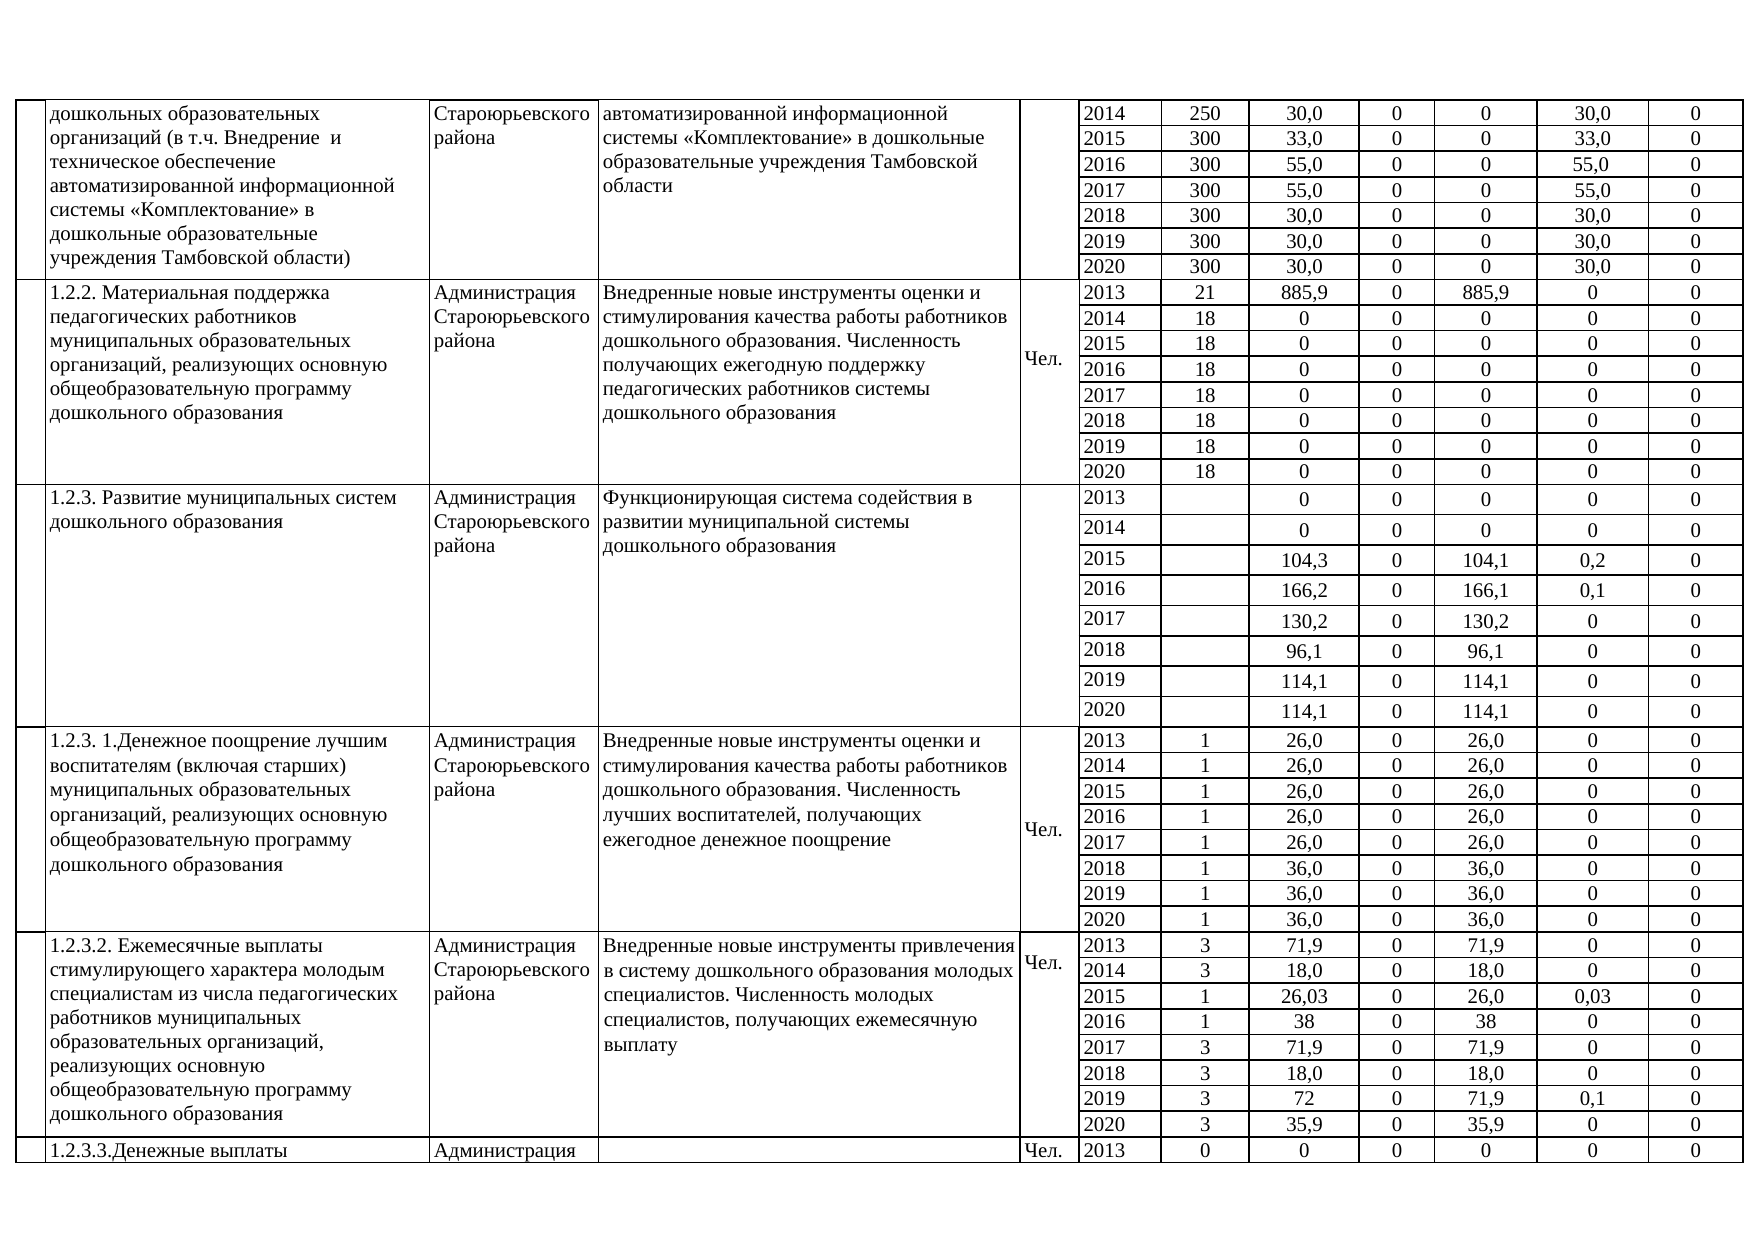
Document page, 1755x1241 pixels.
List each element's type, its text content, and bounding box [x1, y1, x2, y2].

table_cell [17, 485, 45, 726]
table_cell [1744, 696, 1754, 726]
table_cell 885,9 [1250, 280, 1358, 304]
table_cell 71,9 [1435, 933, 1536, 957]
table_cell 26,0 [1250, 753, 1358, 777]
table_cell Администрация Староюрьевского района [430, 485, 598, 726]
table_cell 0 [1360, 357, 1434, 381]
table_cell 0 [1360, 697, 1434, 726]
table_cell 104,3 [1250, 546, 1358, 574]
table_cell 0 [1360, 881, 1434, 905]
table_cell 0 [1250, 331, 1358, 355]
table_cell 0 [1649, 383, 1742, 407]
table_cell 21 [1162, 280, 1248, 304]
table_cell [599, 1138, 1019, 1162]
table_cell 0 [1360, 667, 1434, 696]
table_cell [1162, 667, 1248, 696]
table_cell 0 [1435, 101, 1536, 125]
table_cell 0 [1538, 881, 1648, 905]
table_cell [1744, 484, 1754, 514]
table_cell [1744, 635, 1754, 665]
table_cell 885,9 [1435, 280, 1536, 304]
table_cell [1162, 485, 1248, 514]
table_cell [1744, 227, 1754, 253]
table_cell 55,0 [1250, 178, 1358, 202]
table_cell 0 [1538, 460, 1648, 483]
table_cell 130,2 [1435, 606, 1536, 635]
table_cell 0 [1360, 101, 1434, 125]
table_cell [1162, 697, 1248, 726]
table_cell 38 [1435, 1010, 1536, 1033]
table_cell [17, 1138, 45, 1162]
table_cell 18 [1162, 434, 1248, 458]
table_cell 0 [1649, 255, 1742, 278]
table_cell 0 [1538, 1061, 1648, 1085]
table_cell 2020 [1080, 697, 1160, 726]
table_cell 114,1 [1250, 667, 1358, 696]
table_cell 2014 [1080, 753, 1160, 777]
table_cell 0 [1649, 1086, 1742, 1110]
table_cell 2013 [1080, 1138, 1160, 1162]
table_cell 30,0 [1250, 101, 1358, 125]
table_cell 1 [1162, 830, 1248, 854]
table_cell [1021, 100, 1078, 278]
table_cell 166,1 [1435, 576, 1536, 605]
table_cell 33,0 [1250, 126, 1358, 150]
table_cell 0 [1162, 1138, 1248, 1162]
table_cell 35,9 [1435, 1112, 1536, 1136]
table_cell 1 [1162, 779, 1248, 803]
table_cell 300 [1162, 152, 1248, 176]
table_cell 71,9 [1435, 1035, 1536, 1059]
table_cell 0 [1250, 434, 1358, 458]
table_cell 2019 [1080, 1086, 1160, 1110]
table_cell [1744, 1085, 1754, 1110]
table_cell 36,0 [1250, 881, 1358, 905]
table_cell 2017 [1080, 178, 1161, 202]
table_cell 96,1 [1435, 637, 1536, 665]
table_cell 0 [1538, 485, 1648, 514]
table_cell 0 [1649, 434, 1742, 458]
table_cell 26,0 [1435, 830, 1536, 854]
table_cell [17, 728, 45, 931]
table_cell 2018 [1080, 1061, 1160, 1085]
table_cell [1744, 829, 1754, 854]
table_cell 2016 [1080, 152, 1161, 176]
table_cell 0 [1649, 1061, 1742, 1085]
table_cell 2018 [1080, 856, 1160, 880]
table_cell 0 [1250, 306, 1358, 330]
table_cell 0 [1360, 933, 1434, 957]
table_cell 38 [1250, 1010, 1358, 1033]
table_cell 0 [1538, 383, 1648, 407]
table_cell Администрация Староюрьевского района [430, 932, 598, 1136]
table_cell 0 [1538, 606, 1648, 635]
table_cell 250 [1162, 101, 1248, 125]
table_cell 0 [1435, 460, 1536, 483]
table_cell 72 [1250, 1086, 1358, 1110]
table_cell 0 [1250, 515, 1358, 544]
table_cell 0 [1649, 101, 1742, 125]
table_cell 2016 [1080, 805, 1160, 828]
table_cell 18 [1162, 306, 1248, 330]
table_cell [1744, 407, 1754, 432]
table_cell 0 [1649, 637, 1742, 665]
table_cell 0 [1360, 1061, 1434, 1085]
table_cell 0 [1360, 203, 1434, 227]
table_cell 0 [1360, 1112, 1434, 1136]
table_cell 3 [1162, 1061, 1248, 1085]
table_cell 1 [1162, 753, 1248, 777]
table_cell 0 [1538, 958, 1648, 982]
table_cell [1744, 605, 1754, 635]
table_cell 0 [1435, 306, 1536, 330]
table_cell [1744, 854, 1754, 880]
table_cell 0 [1649, 485, 1742, 514]
table_cell 0 [1538, 667, 1648, 696]
table_cell 18,0 [1250, 958, 1358, 982]
table_cell 1 [1162, 881, 1248, 905]
table_cell 0 [1649, 331, 1742, 355]
table_cell Внедренные новые инструменты оценки и стимулирования качества работы работников дошкольного образования. Численность получающих ежегодную поддержку педагогических работников системы дошкольного образования [599, 280, 1020, 483]
table_cell 2020 [1080, 255, 1161, 278]
table_cell 0 [1649, 1035, 1742, 1059]
table_cell 0 [1360, 383, 1434, 407]
table_cell 2017 [1080, 606, 1160, 635]
table_cell [1744, 982, 1754, 1008]
table_cell 0 [1538, 753, 1648, 777]
table_cell Администрация Староюрьевского района [430, 727, 598, 931]
table_cell 0 [1360, 779, 1434, 803]
table_cell [1744, 458, 1754, 483]
table_cell 3 [1162, 958, 1248, 982]
table_cell 55,0 [1538, 152, 1648, 176]
table_cell 0 [1360, 728, 1434, 752]
table_cell 0,1 [1538, 576, 1648, 605]
table_cell 0 [1360, 1010, 1434, 1033]
table_cell 1 [1162, 728, 1248, 752]
table_cell 0 [1649, 984, 1742, 1008]
table_cell 300 [1162, 178, 1248, 202]
table_cell Чел. [1021, 1138, 1078, 1162]
table_cell 26,0 [1250, 779, 1358, 803]
table_cell [1162, 515, 1248, 544]
table_cell 0 [1250, 485, 1358, 514]
table_cell Функционирующая система содействия в развитии муниципальной системы дошкольного образования [599, 485, 1020, 726]
table_cell 2020 [1080, 1112, 1160, 1136]
table_cell 0 [1435, 357, 1536, 381]
table_cell 0 [1360, 152, 1434, 176]
table_cell 2017 [1080, 1035, 1160, 1059]
table_cell 0 [1538, 805, 1648, 828]
table_cell [1744, 381, 1754, 407]
table_cell 3 [1162, 1112, 1248, 1136]
table_cell 0 [1649, 306, 1742, 330]
table_cell 0 [1360, 280, 1434, 304]
table_cell 1.2.2. Материальная поддержка педагогических работников муниципальных образовательных организаций, реализующих основную общеобразовательную программу дошкольного образования [46, 280, 429, 483]
table_cell 0 [1435, 515, 1536, 544]
table_cell [1744, 99, 1754, 125]
table_cell [1744, 1008, 1754, 1033]
table_cell 0 [1649, 203, 1742, 227]
table_cell [1744, 1059, 1754, 1085]
table_cell 114,1 [1250, 697, 1358, 726]
table_cell [1744, 905, 1754, 931]
table_cell 71,9 [1250, 1035, 1358, 1059]
table_cell 0 [1250, 1138, 1358, 1162]
table_cell 30,0 [1538, 229, 1648, 253]
table_cell 0 [1538, 1010, 1648, 1033]
table_cell 0 [1435, 255, 1536, 278]
table_cell 1.2.3. 1.Денежное поощрение лучшим воспитателям (включая старших) муниципальных образовательных организаций, реализующих основную общеобразовательную программу дошкольного образования [46, 727, 429, 931]
table_cell 0 [1649, 779, 1742, 803]
table_cell 55,0 [1250, 152, 1358, 176]
table_cell [1162, 637, 1248, 665]
table_cell 18 [1162, 408, 1248, 432]
table_cell 26,0 [1435, 779, 1536, 803]
table_cell 0 [1538, 637, 1648, 665]
table_cell Внедренные новые инструменты оценки и стимулирования качества работы работников дошкольного образования. Численность лучших воспитателей, получающих ежегодное денежное поощрение [599, 727, 1020, 931]
table_cell 300 [1162, 203, 1248, 227]
table_cell 0 [1649, 1112, 1742, 1136]
table_cell 0 [1360, 178, 1434, 202]
table_cell 30,0 [1250, 255, 1358, 278]
table_cell 2019 [1080, 667, 1160, 696]
table_cell [1744, 202, 1754, 227]
table_cell 1.2.3.2. Ежемесячные выплаты стимулирующего характера молодым специалистам из числа педагогических работников муниципальных образовательных организаций, реализующих основную общеобразовательную программу дошкольного образования [46, 932, 429, 1136]
table_cell 0 [1649, 408, 1742, 432]
table_cell 0 [1435, 152, 1536, 176]
table_cell [1744, 777, 1754, 803]
table_cell 0 [1360, 805, 1434, 828]
table_cell 0 [1538, 280, 1648, 304]
table_cell 0 [1435, 126, 1536, 150]
table_cell 0 [1435, 203, 1536, 227]
table_cell [1744, 803, 1754, 828]
table_cell 2019 [1080, 434, 1160, 458]
table_cell [1744, 176, 1754, 202]
table_cell [1744, 931, 1754, 957]
table_cell [1162, 576, 1248, 605]
table_cell 0 [1538, 933, 1648, 957]
table_cell 0 [1360, 255, 1434, 278]
table_cell [1744, 544, 1754, 574]
table_cell 0 [1649, 280, 1742, 304]
table_cell 0 [1649, 753, 1742, 777]
table_cell 2018 [1080, 203, 1161, 227]
table_cell 0 [1360, 907, 1434, 931]
table_cell Внедренные новые инструменты привлечения в систему дошкольного образования молодых специалистов. Численность молодых специалистов, получающих ежемесячную выплату [599, 932, 1019, 1136]
table_cell 71,9 [1435, 1086, 1536, 1110]
table_cell 300 [1162, 255, 1248, 278]
table_cell 0 [1649, 178, 1742, 202]
table_cell 0 [1360, 306, 1434, 330]
table_cell 0 [1435, 383, 1536, 407]
table_cell 36,0 [1435, 881, 1536, 905]
table_cell 18,0 [1250, 1061, 1358, 1085]
table_cell 0 [1360, 546, 1434, 574]
table_cell 0 [1538, 1112, 1648, 1136]
table_cell 0 [1538, 830, 1648, 854]
table_cell 114,1 [1435, 667, 1536, 696]
table_cell 0 [1360, 331, 1434, 355]
table_cell 18,0 [1435, 1061, 1536, 1085]
table_cell [1744, 355, 1754, 381]
table_cell 0 [1649, 152, 1742, 176]
table_cell 0 [1360, 637, 1434, 665]
table_cell 0 [1538, 357, 1648, 381]
table_cell 0 [1649, 229, 1742, 253]
table_cell 2016 [1080, 576, 1160, 605]
table_cell 26,0 [1250, 805, 1358, 828]
table_cell 0 [1649, 805, 1742, 828]
table_cell 0 [1538, 728, 1648, 752]
table_cell [1744, 752, 1754, 777]
table_cell дошкольных образовательных организаций (в т.ч. Внедрение и техническое обеспечение автоматизированной информационной системы «Комплектование» в дошкольные образовательные учреждения Тамбовской области) [46, 100, 429, 278]
table_cell 26,0 [1435, 728, 1536, 752]
table_cell 30,0 [1538, 101, 1648, 125]
table_cell 2015 [1080, 546, 1160, 574]
table_cell 0 [1649, 856, 1742, 880]
table_cell 0 [1360, 460, 1434, 483]
table_cell 0 [1435, 1138, 1536, 1162]
table_cell 96,1 [1250, 637, 1358, 665]
table_cell 130,2 [1250, 606, 1358, 635]
table_cell 2016 [1080, 357, 1160, 381]
table_cell 0 [1360, 958, 1434, 982]
table_cell [1744, 665, 1754, 696]
table_cell [1744, 1136, 1754, 1162]
table_cell 71,9 [1250, 933, 1358, 957]
table_cell 2013 [1080, 933, 1160, 957]
table_cell [17, 101, 45, 278]
table_cell 0 [1435, 408, 1536, 432]
table_cell [1744, 432, 1754, 458]
table_cell 1 [1162, 856, 1248, 880]
table_cell 0 [1435, 178, 1536, 202]
table_cell 0 [1360, 515, 1434, 544]
table_cell 0 [1538, 1138, 1648, 1162]
table_cell 1.2.3.3.Денежные выплаты [46, 1138, 429, 1162]
table_cell Чел. [1021, 727, 1078, 931]
table_cell [1744, 1110, 1754, 1136]
table_cell 0 [1649, 546, 1742, 574]
table_cell 0 [1649, 728, 1742, 752]
table_cell 0 [1649, 881, 1742, 905]
table_cell 0,1 [1538, 1086, 1648, 1110]
table_cell 36,0 [1250, 856, 1358, 880]
table_cell 26,0 [1435, 753, 1536, 777]
table_cell 0 [1360, 434, 1434, 458]
table_cell 0 [1649, 907, 1742, 931]
table_cell 0 [1538, 697, 1648, 726]
table_cell 1 [1162, 1010, 1248, 1033]
table_cell 18 [1162, 331, 1248, 355]
table_cell 0 [1649, 830, 1742, 854]
table_cell 2014 [1080, 958, 1160, 982]
table_cell 0 [1538, 408, 1648, 432]
table_cell 2016 [1080, 1010, 1160, 1033]
table_cell [17, 280, 45, 483]
table_cell Староюрьевского района [430, 101, 598, 278]
table_cell [1744, 125, 1754, 150]
table_cell 3 [1162, 1086, 1248, 1110]
table_cell 0 [1360, 856, 1434, 880]
table_cell 0 [1538, 515, 1648, 544]
table_cell 1 [1162, 984, 1248, 1008]
table_cell [1744, 330, 1754, 355]
table_cell 18 [1162, 460, 1248, 483]
table_cell 2013 [1080, 280, 1160, 304]
table_cell 0 [1538, 856, 1648, 880]
table_cell 0 [1360, 753, 1434, 777]
table_cell 0,03 [1538, 984, 1648, 1008]
table_cell 36,0 [1435, 856, 1536, 880]
table_cell 0 [1360, 229, 1434, 253]
table_cell 30,0 [1538, 203, 1648, 227]
table_cell 0 [1435, 331, 1536, 355]
table_cell 36,0 [1435, 907, 1536, 931]
table_cell 30,0 [1250, 229, 1358, 253]
table_cell [1744, 514, 1754, 544]
table_cell 0 [1649, 606, 1742, 635]
table_cell 0 [1360, 1086, 1434, 1110]
table_cell 2020 [1080, 460, 1160, 483]
table_cell 0 [1649, 576, 1742, 605]
table_cell 114,1 [1435, 697, 1536, 726]
table_cell 3 [1162, 933, 1248, 957]
table_cell 0 [1250, 383, 1358, 407]
table_cell 0 [1649, 958, 1742, 982]
table_cell 0 [1360, 1035, 1434, 1059]
table_cell 0 [1250, 357, 1358, 381]
table_cell 0 [1360, 606, 1434, 635]
table_cell Администрация Староюрьевского района [430, 280, 598, 483]
table_cell 104,1 [1435, 546, 1536, 574]
table_cell Чел. [1021, 280, 1079, 483]
table_cell 0 [1360, 126, 1434, 150]
table_cell 2014 [1080, 101, 1161, 125]
table_cell 0 [1538, 306, 1648, 330]
table_cell 0 [1649, 1010, 1742, 1033]
table_cell 2020 [1080, 907, 1160, 931]
table_cell [1162, 546, 1248, 574]
table_cell 0 [1538, 1035, 1648, 1059]
table_cell [17, 933, 45, 1136]
table_cell 0 [1649, 126, 1742, 150]
table_cell 30,0 [1538, 255, 1648, 278]
table_cell 0 [1649, 515, 1742, 544]
table_cell 33,0 [1538, 126, 1648, 150]
table_cell 2017 [1080, 383, 1160, 407]
table_cell 30,0 [1250, 203, 1358, 227]
table_cell 0 [1649, 933, 1742, 957]
table_cell 300 [1162, 126, 1248, 150]
table_cell 2018 [1080, 637, 1160, 665]
table_cell 35,9 [1250, 1112, 1358, 1136]
table_cell 2018 [1080, 408, 1160, 432]
table_cell 2015 [1080, 984, 1160, 1008]
table_cell 0 [1360, 830, 1434, 854]
table_cell 0 [1360, 485, 1434, 514]
table_cell [1744, 1034, 1754, 1059]
table_cell 1 [1162, 805, 1248, 828]
table_cell 26,03 [1250, 984, 1358, 1008]
table_cell 0 [1250, 408, 1358, 432]
table_cell 0 [1538, 434, 1648, 458]
table_cell 2015 [1080, 126, 1161, 150]
table_cell 2014 [1080, 306, 1160, 330]
table_cell 2019 [1080, 881, 1160, 905]
table_cell 18 [1162, 357, 1248, 381]
table_cell 0 [1649, 1138, 1742, 1162]
table_cell [1744, 150, 1754, 176]
table_cell [1744, 726, 1754, 752]
table_cell 0 [1649, 357, 1742, 381]
table_cell 0 [1538, 331, 1648, 355]
table_cell 55,0 [1538, 178, 1648, 202]
table_cell 1 [1162, 907, 1248, 931]
table_cell 0,2 [1538, 546, 1648, 574]
table_cell 2014 [1080, 515, 1160, 544]
table_cell 26,0 [1250, 830, 1358, 854]
table_cell 2013 [1080, 485, 1160, 514]
table_cell 0 [1649, 697, 1742, 726]
table_cell автоматизированной информационной системы «Комплектование» в дошкольные образовательные учреждения Тамбовской области [599, 100, 1019, 278]
table_cell 0 [1250, 460, 1358, 483]
table_cell 0 [1360, 1138, 1434, 1162]
table_cell 36,0 [1250, 907, 1358, 931]
table_cell 0 [1649, 460, 1742, 483]
table_cell 1.2.3. Развитие муниципальных систем дошкольного образования [46, 485, 429, 726]
table_cell 0 [1435, 485, 1536, 514]
table_cell 2019 [1080, 229, 1161, 253]
table_cell 26,0 [1250, 728, 1358, 752]
table_cell 26,0 [1435, 984, 1536, 1008]
table_cell 0 [1435, 434, 1536, 458]
table_cell [1744, 957, 1754, 982]
table_cell 0 [1360, 576, 1434, 605]
table_cell [1744, 880, 1754, 905]
table_cell Администрация [430, 1138, 598, 1162]
table_cell 2013 [1080, 728, 1160, 752]
table_cell 3 [1162, 1035, 1248, 1059]
table_cell 0 [1435, 229, 1536, 253]
table_cell 26,0 [1435, 805, 1536, 828]
table_cell [1021, 485, 1079, 726]
table_cell [1744, 304, 1754, 330]
table_cell 2017 [1080, 830, 1160, 854]
table_cell 0 [1360, 984, 1434, 1008]
table_cell 0 [1538, 779, 1648, 803]
table_cell 300 [1162, 229, 1248, 253]
table_cell Чел. [1021, 933, 1078, 1136]
table_cell 0 [1538, 907, 1648, 931]
table_cell 0 [1360, 408, 1434, 432]
table_cell 18,0 [1435, 958, 1536, 982]
table_cell [1744, 279, 1754, 304]
table_cell 166,2 [1250, 576, 1358, 605]
table_cell 0 [1649, 667, 1742, 696]
table_cell [1744, 253, 1754, 278]
table_cell 2015 [1080, 331, 1160, 355]
table_cell 2015 [1080, 779, 1160, 803]
table_cell 18 [1162, 383, 1248, 407]
table_cell [1162, 606, 1248, 635]
table_cell [1744, 574, 1754, 605]
